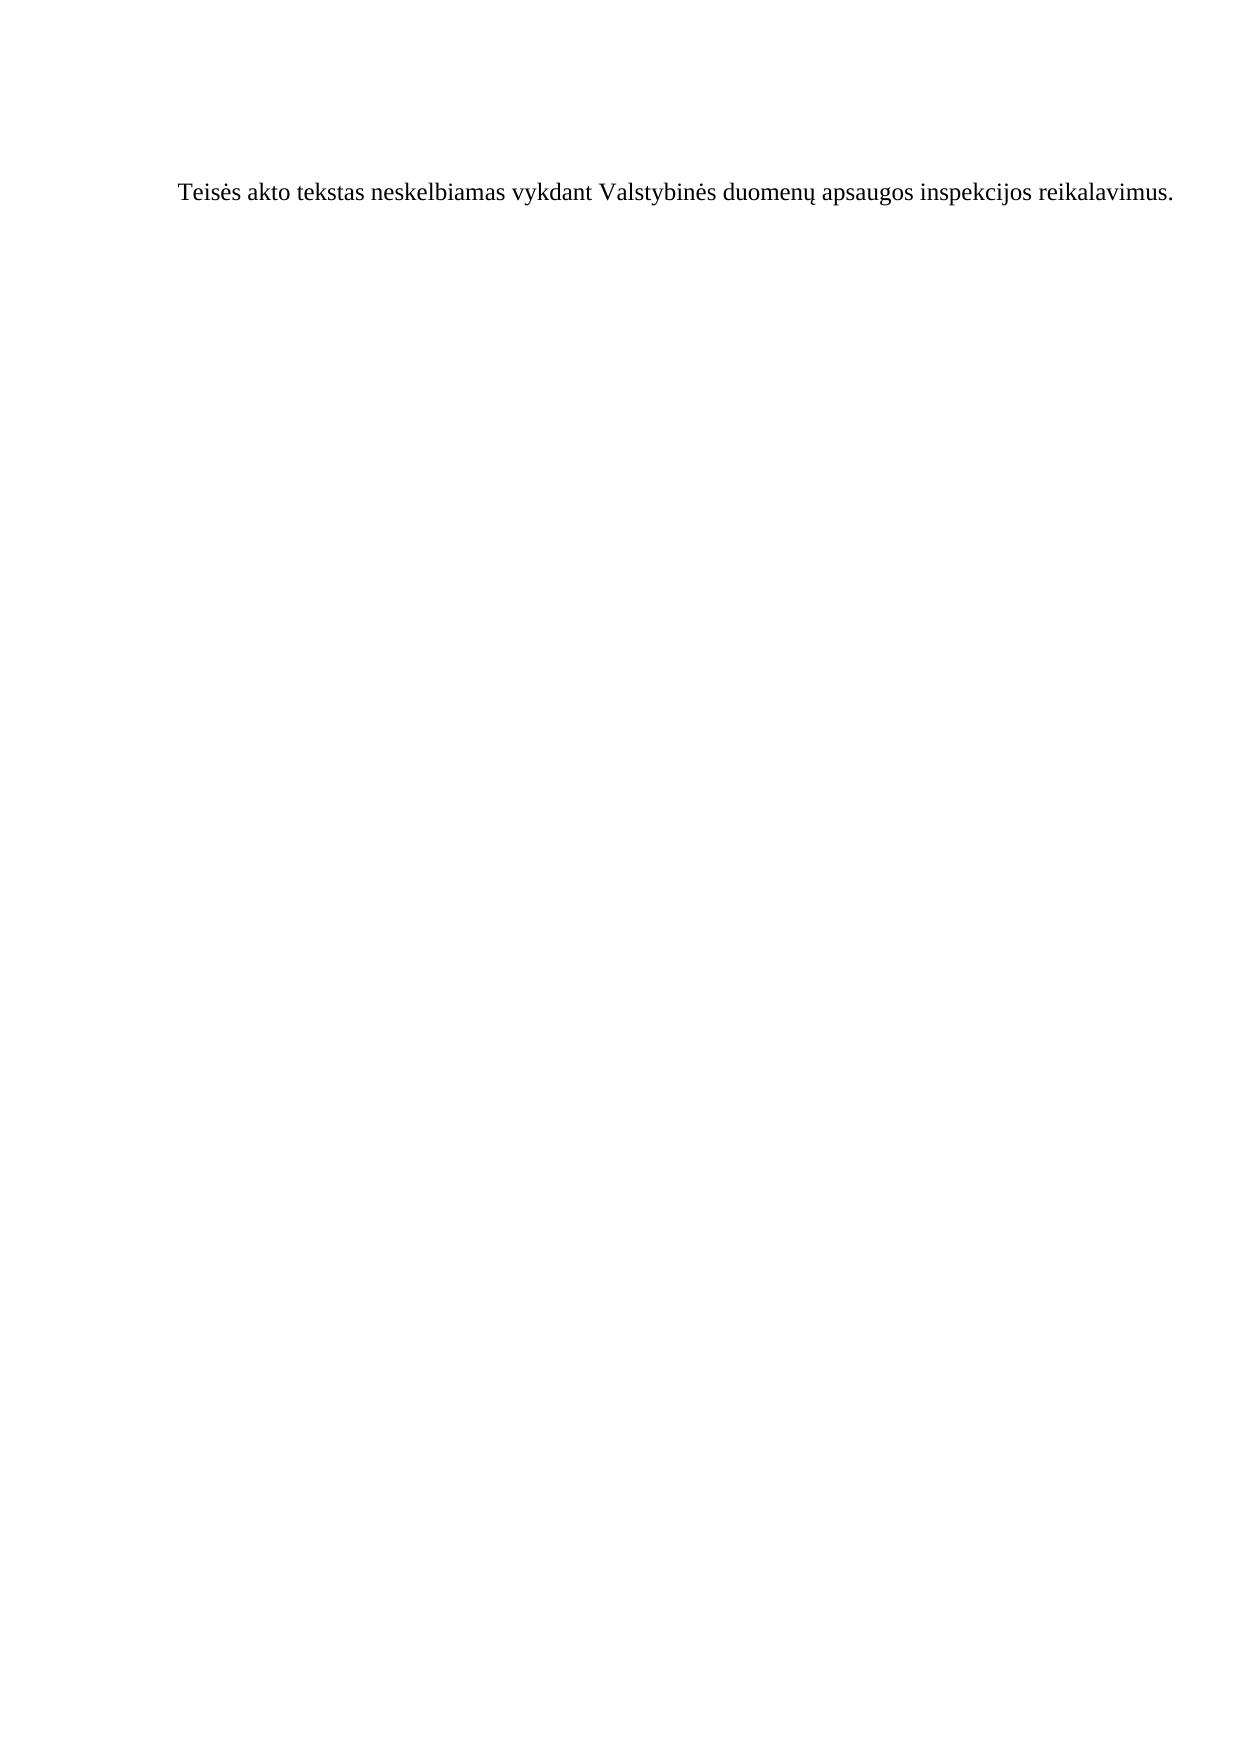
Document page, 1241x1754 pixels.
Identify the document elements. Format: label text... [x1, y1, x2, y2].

text Teisės akto tekstas neskelbiamas vykdant Valstybinės duomenų apsaugos inspekcijos reikalavimus. [177, 177, 1181, 206]
